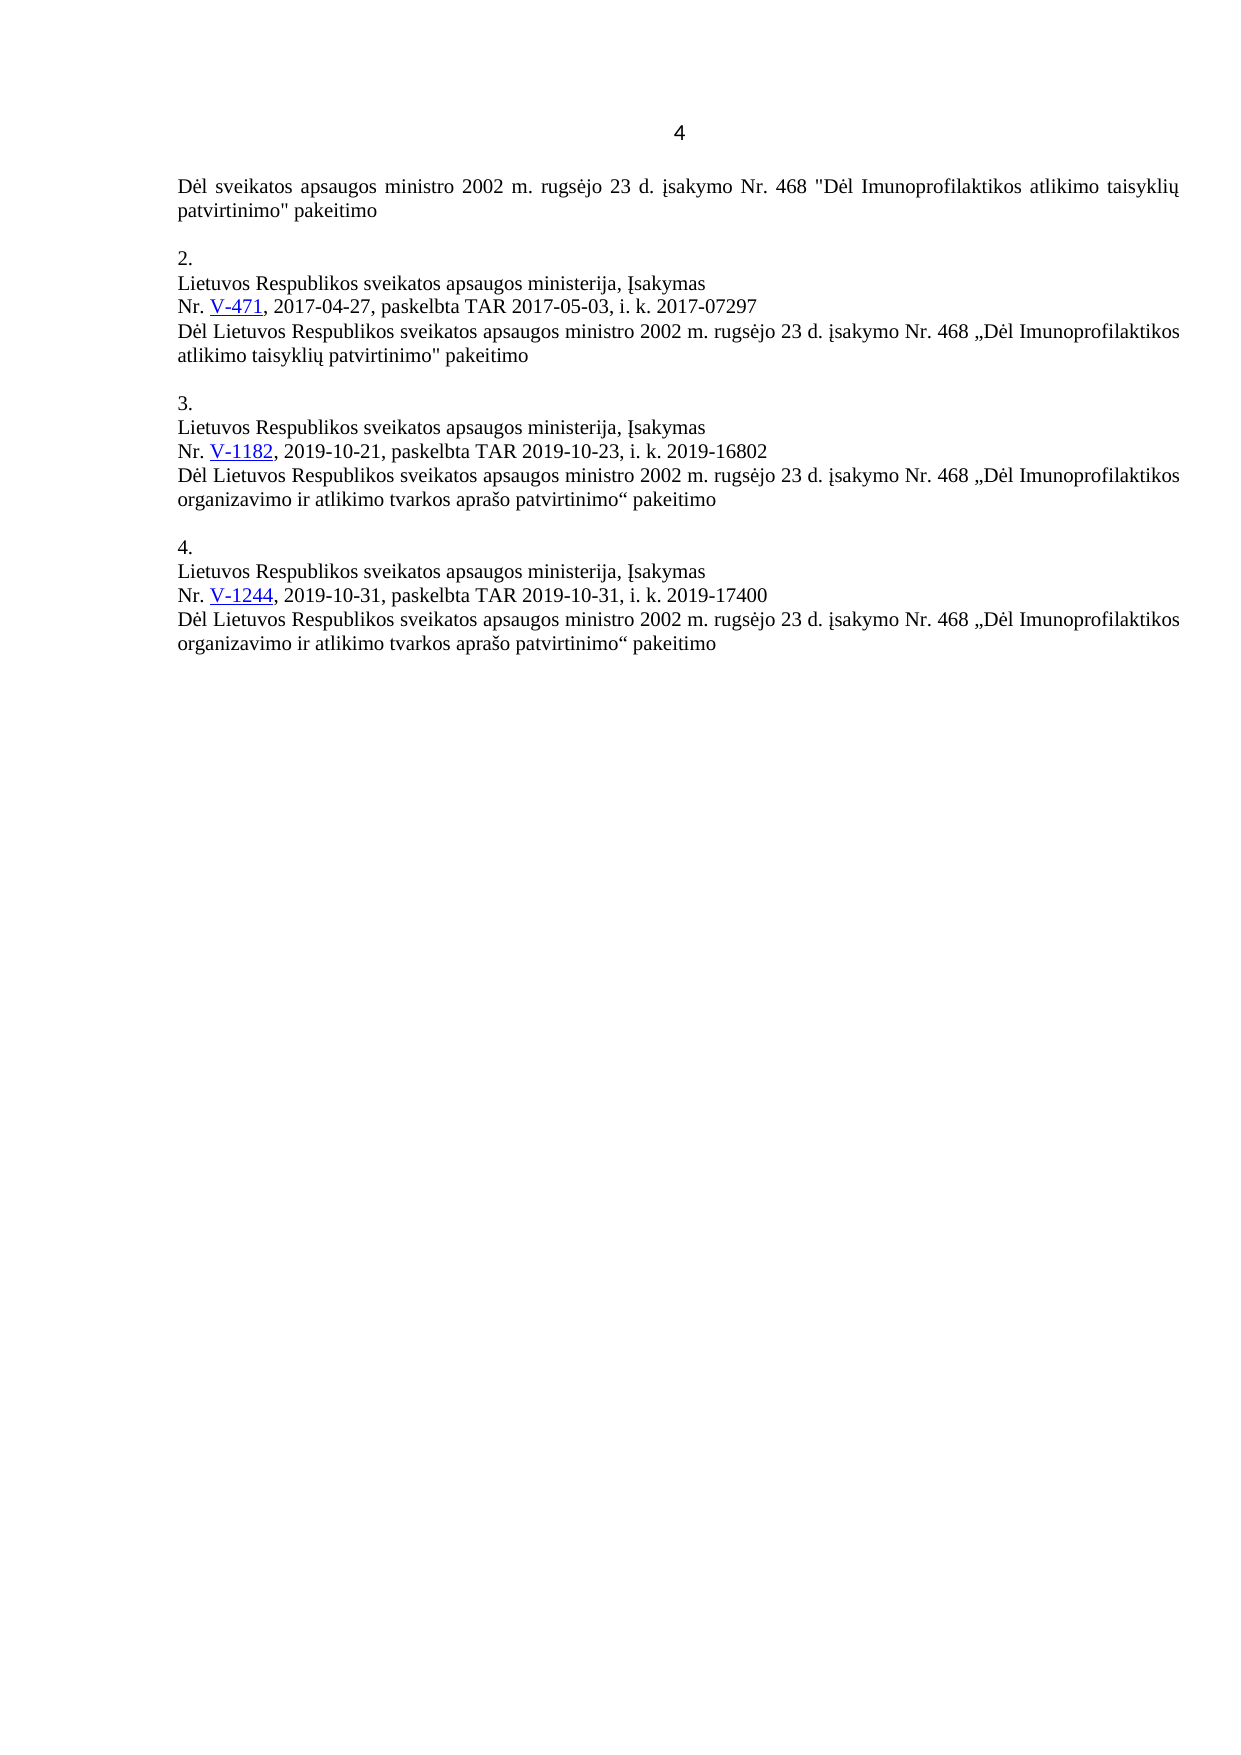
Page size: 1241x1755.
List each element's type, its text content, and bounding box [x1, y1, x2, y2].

text 4. [177, 535, 1181, 559]
text Nr. V-471, 2017-04-27, paskelbta TAR 2017-05-03, i. k. 2017-07297 [177, 294, 1181, 318]
text Dėl Lietuvos Respublikos sveikatos apsaugos ministro 2002 m. rugsėjo 23 d. įsakymo Nr. 468 „Dėl Imunoprofilaktikos organizavimo ir atlikimo tvarkos aprašo patvirtinimo“ pakeitimo [177, 463, 1181, 511]
text Lietuvos Respublikos sveikatos apsaugos ministerija, Įsakymas [177, 415, 1181, 439]
text 3. [177, 391, 1181, 415]
text Dėl Lietuvos Respublikos sveikatos apsaugos ministro 2002 m. rugsėjo 23 d. įsakymo Nr. 468 „Dėl Imunoprofilaktikos atlikimo taisyklių patvirtinimo" pakeitimo [177, 318, 1181, 367]
text Nr. V-1244, 2019-10-31, paskelbta TAR 2019-10-31, i. k. 2019-17400 [177, 583, 1181, 607]
text Dėl Lietuvos Respublikos sveikatos apsaugos ministro 2002 m. rugsėjo 23 d. įsakymo Nr. 468 „Dėl Imunoprofilaktikos organizavimo ir atlikimo tvarkos aprašo patvirtinimo“ pakeitimo [177, 607, 1181, 655]
text 2. [177, 246, 1181, 270]
text Lietuvos Respublikos sveikatos apsaugos ministerija, Įsakymas [177, 270, 1181, 294]
text Lietuvos Respublikos sveikatos apsaugos ministerija, Įsakymas [177, 559, 1181, 583]
text Dėl sveikatos apsaugos ministro 2002 m. rugsėjo 23 d. įsakymo Nr. 468 "Dėl Imunoprofilaktikos atlikimo taisyklių patvirtinimo" pakeitimo [177, 174, 1181, 222]
text Nr. V-1182, 2019-10-21, paskelbta TAR 2019-10-23, i. k. 2019-16802 [177, 439, 1181, 463]
